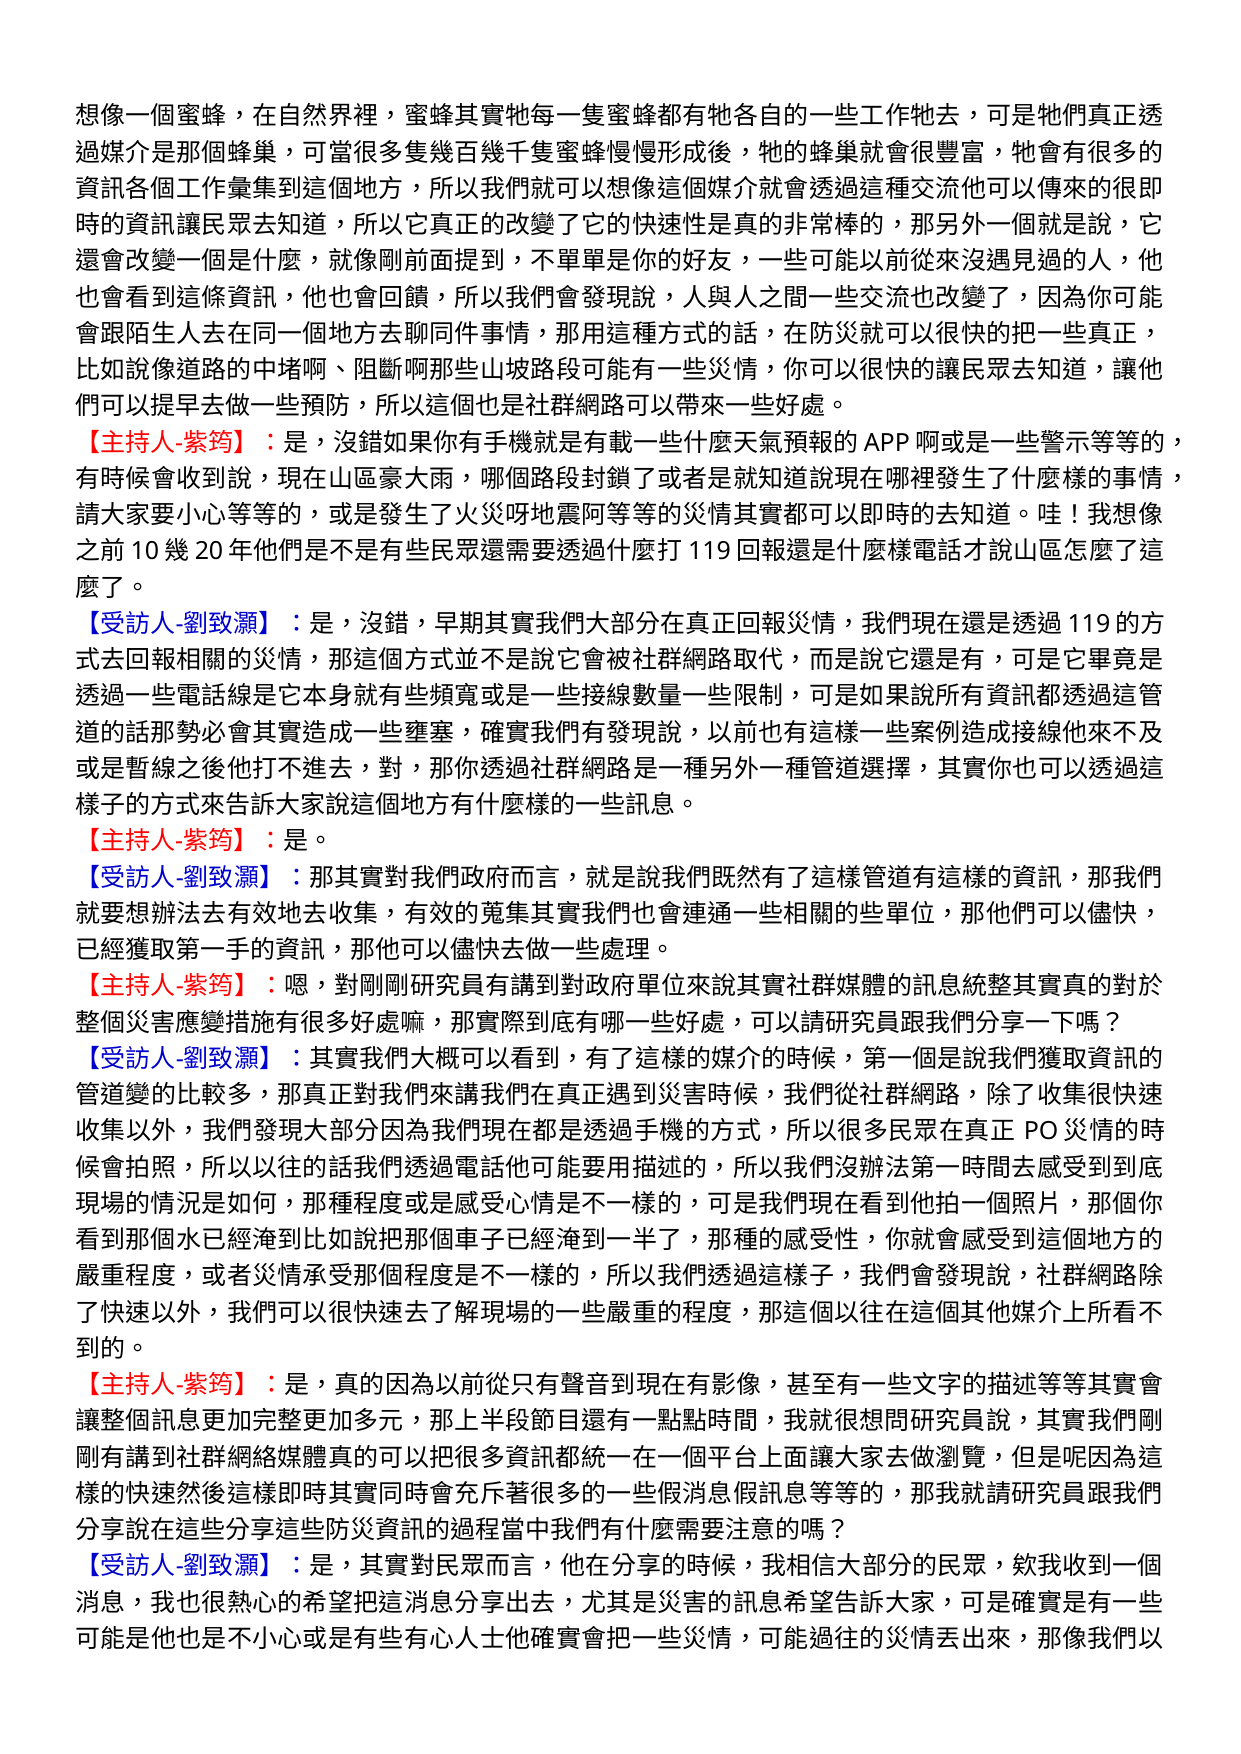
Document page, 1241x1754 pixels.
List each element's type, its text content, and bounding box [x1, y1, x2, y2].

text 想像一個蜜蜂，在自然界裡，蜜蜂其實牠每一隻蜜蜂都有牠各自的一些工作牠去，可是牠們真正透過媒介是那個蜂巢，可當很多隻幾百幾千隻蜜蜂慢慢形成後，牠的蜂巢就會很豐富，牠會有很多的資訊各個工作彙集到這個地方，所以我們就可以想像這個媒介就會透過這種交流他可以傳來的很即時的資訊讓民眾去知道，所以它真正的改變了它的快速性是真的非常棒的，那另外一個就是說，它還會改變一個是什麼，就像剛前面提到，不單單是你的好友，一些可能以前從來沒遇見過的人，他也會看到這條資訊，他也會回饋，所以我們會發現說，人與人之間一些交流也改變了，因為你可能會跟陌生人去在同一個地方去聊同件事情，那用這種方式的話，在防災就可以很快的把一些真正，比如說像道路的中堵啊、阻斷啊那些山坡路段可能有一些災情，你可以很快的讓民眾去知道，讓他們可以提早去做一些預防，所以這個也是社群網路可以帶來一些好處。 [75, 96, 1165, 422]
text 【主持人-紫筠】：嗯，對剛剛研究員有講到對政府單位來說其實社群媒體的訊息統整其實真的對於整個災害應變措施有很多好處嘛，那實際到底有哪一些好處，可以請研究員跟我們分享一下嗎？ [75, 966, 1165, 1038]
text 【受訪人-劉致灝】：是，其實對民眾而言，他在分享的時候，我相信大部分的民眾，欸我收到一個消息，我也很熱心的希望把這消息分享出去，尤其是災害的訊息希望告訴大家，可是確實是有一些可能是他也是不小心或是有些有心人士他確實會把一些災情，可能過往的災情丟出來，那像我們以 [75, 1546, 1165, 1654]
text 【受訪人-劉致灝】：是，沒錯，早期其實我們大部分在真正回報災情，我們現在還是透過119的方式去回報相關的災情，那這個方式並不是說它會被社群網路取代，而是說它還是有，可是它畢竟是透過一些電話線是它本身就有些頻寬或是一些接線數量一些限制，可是如果說所有資訊都透過這管道的話那勢必會其實造成一些壅塞，確實我們有發現說，以前也有這樣一些案例造成接線他來不及或是暫線之後他打不進去，對，那你透過社群網路是一種另外一種管道選擇，其實你也可以透過這樣子的方式來告訴大家說這個地方有什麼樣的一些訊息。 [75, 603, 1165, 821]
text 【主持人-紫筠】：是。 [75, 821, 1165, 857]
text 【主持人-紫筠】：是，真的因為以前從只有聲音到現在有影像，甚至有一些文字的描述等等其實會讓整個訊息更加完整更加多元，那上半段節目還有一點點時間，我就很想問研究員說，其實我們剛剛有講到社群網絡媒體真的可以把很多資訊都統一在一個平台上面讓大家去做瀏覽，但是呢因為這樣的快速然後這樣即時其實同時會充斥著很多的一些假消息假訊息等等的，那我就請研究員跟我們分享說在這些分享這些防災資訊的過程當中我們有什麼需要注意的嗎？ [75, 1364, 1165, 1546]
text 【主持人-紫筠】：是，沒錯如果你有手機就是有載一些什麼天氣預報的APP啊或是一些警示等等的，有時候會收到說，現在山區豪大雨，哪個路段封鎖了或者是就知道說現在哪裡發生了什麼樣的事情，請大家要小心等等的，或是發生了火災呀地震阿等等的災情其實都可以即時的去知道。哇！我想像之前10幾20年他們是不是有些民眾還需要透過什麼打119回報還是什麼樣電話才說山區怎麼了這麼了。 [75, 422, 1165, 603]
text 【受訪人-劉致灝】：那其實對我們政府而言，就是說我們既然有了這樣管道有這樣的資訊，那我們就要想辦法去有效地去收集，有效的蒐集其實我們也會連通一些相關的些單位，那他們可以儘快，已經獲取第一手的資訊，那他可以儘快去做一些處理。 [75, 857, 1165, 966]
text 【受訪人-劉致灝】：其實我們大概可以看到，有了這樣的媒介的時候，第一個是說我們獲取資訊的管道變的比較多，那真正對我們來講我們在真正遇到災害時候，我們從社群網路，除了收集很快速收集以外，我們發現大部分因為我們現在都是透過手機的方式，所以很多民眾在真正PO災情的時候會拍照，所以以往的話我們透過電話他可能要用描述的，所以我們沒辦法第一時間去感受到到底現場的情況是如何，那種程度或是感受心情是不一樣的，可是我們現在看到他拍一個照片，那個你看到那個水已經淹到比如說把那個車子已經淹到一半了，那種的感受性，你就會感受到這個地方的嚴重程度，或者災情承受那個程度是不一樣的，所以我們透過這樣子，我們會發現說，社群網路除了快速以外，我們可以很快速去了解現場的一些嚴重的程度，那這個以往在這個其他媒介上所看不到的。 [75, 1038, 1165, 1364]
